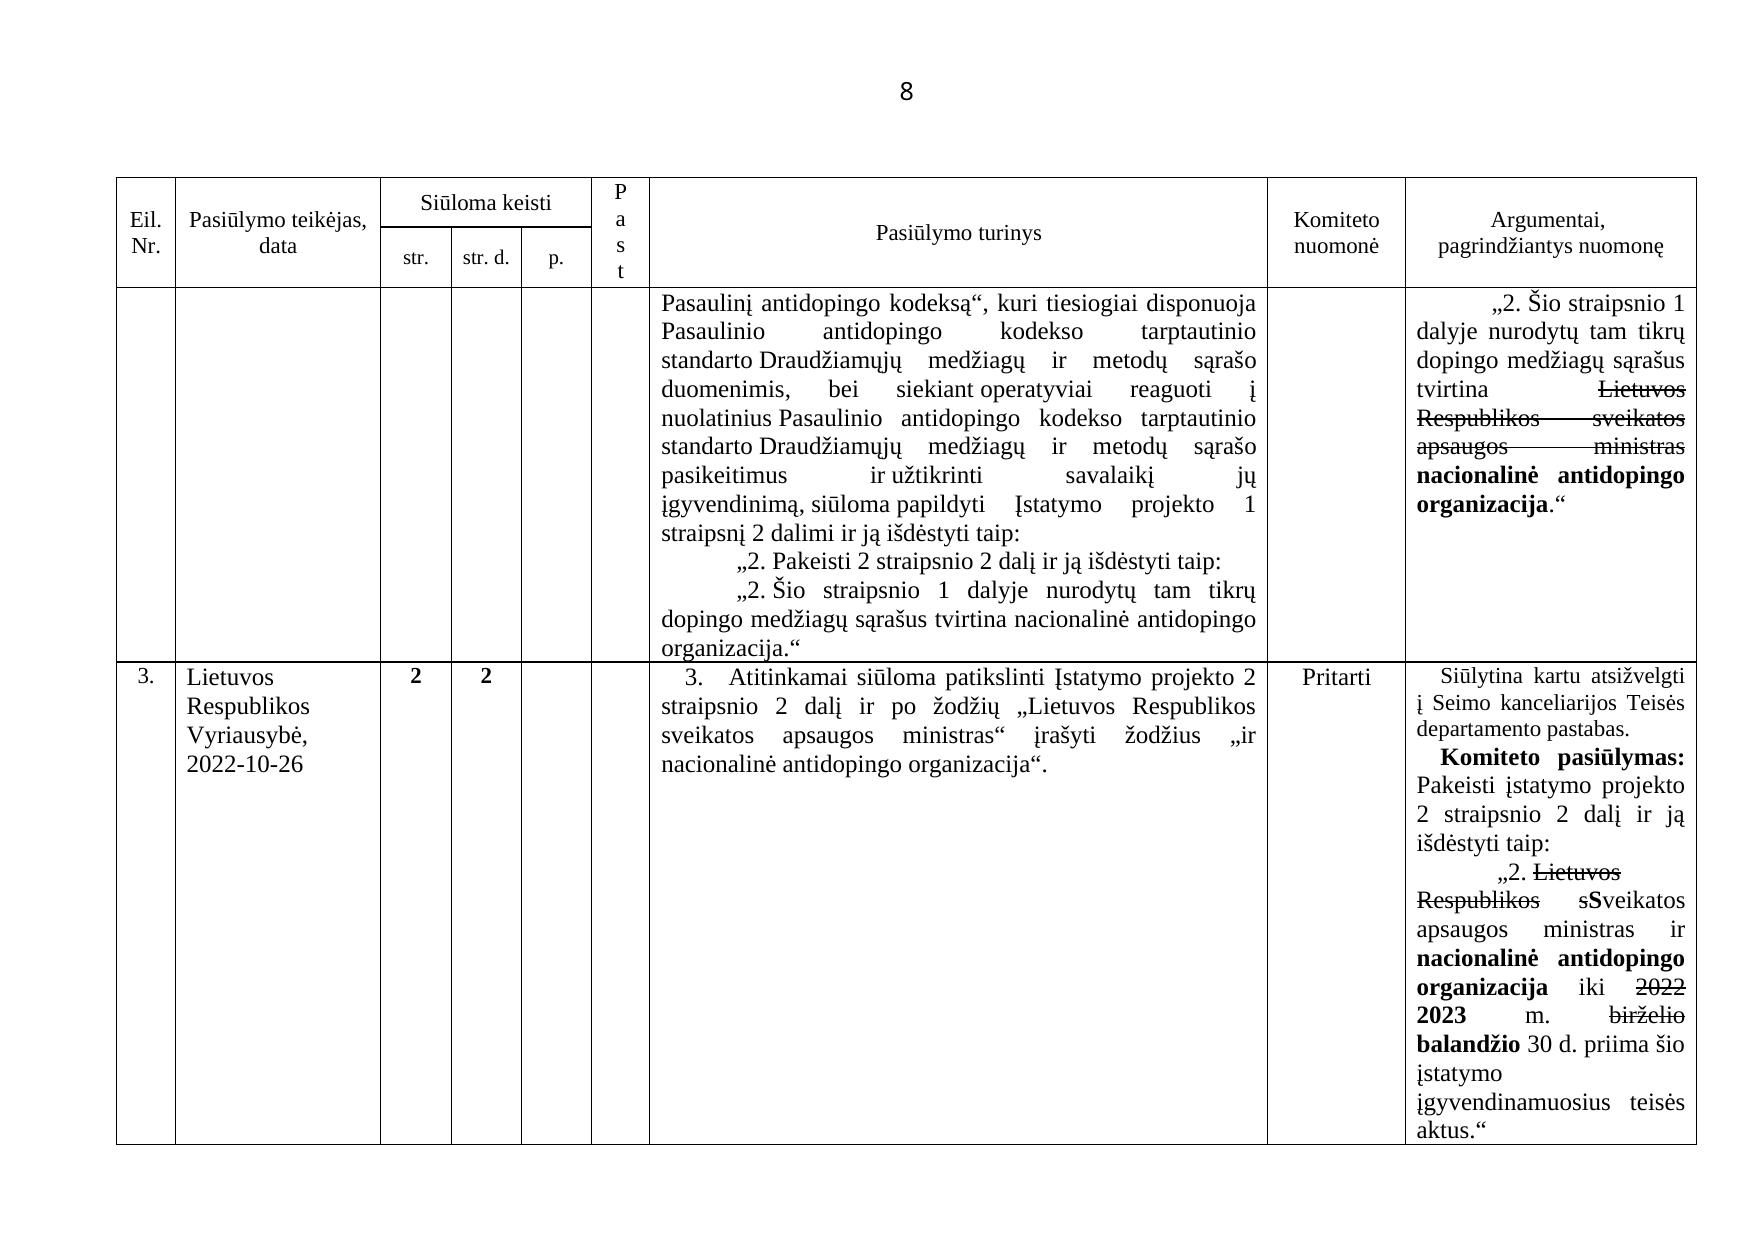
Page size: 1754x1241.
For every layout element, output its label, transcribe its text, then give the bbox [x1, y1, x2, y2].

table_cell [176, 288, 380, 661]
table_cell Lietuvos Respublikos Vyriausybė, 2022-10-26 [176, 663, 380, 1144]
table_cell str. [381, 228, 451, 287]
table_cell [381, 288, 451, 661]
table_cell 3. Atitinkamai siūloma patikslinti Įstatymo projekto 2 straipsnio 2 dalį ir po žodžių „Lietuvos Respublikos sveikatos apsaugos ministras“ įrašyti žodžius „ir nacionalinė antidopingo organizacija“. [650, 663, 1267, 1144]
table_header Pasiūlymo turinys [650, 178, 1267, 287]
table_cell [1268, 288, 1405, 661]
table_cell Pasaulinį antidopingo kodeksą“, kuri tiesiogiai disponuoja Pasaulinio antidopingo kodekso tarptautinio standarto Draudžiamųjų medžiagų ir metodų sąrašo duomenimis, bei siekiant operatyviai reaguoti į nuolatinius Pasaulinio antidopingo kodekso tarptautinio standarto Draudžiamųjų medžiagų ir metodų sąrašo pasikeitimus ir užtikrinti savalaikį jų įgyvendinimą, siūloma papildyti Įstatymo projekto 1 straipsnį 2 dalimi ir ją išdėstyti taip: „2. Pakeisti 2 straipsnio 2 dalį ir ją išdėstyti taip: „2. Šio straipsnio 1 dalyje nurodytų tam tikrų dopingo medžiagų sąrašus tvirtina nacionalinė antidopingo organizacija.“ [650, 288, 1267, 661]
table_cell [522, 288, 591, 661]
table_header Argumentai, pagrindžiantys nuomonę [1406, 178, 1696, 287]
table_header Pastabos [592, 178, 649, 287]
table_cell [452, 288, 521, 661]
table_cell Siūlytina kartu atsižvelgti į Seimo kanceliarijos Teisės departamento pastabas. Komiteto pasiūlymas: Pakeisti įstatymo projekto 2 straipsnio 2 dalį ir ją išdėstyti taip: „2. Lietuvos Respublikos sSveikatos apsaugos ministras ir nacionalinė antidopingo organizacija iki 2022 2023 m. birželio balandžio 30 d. priima šio įstatymo įgyvendinamuosius teisės aktus.“ [1406, 663, 1696, 1144]
table_cell [117, 288, 175, 661]
table_cell „2. Šio straipsnio 1 dalyje nurodytų tam tikrų dopingo medžiagų sąrašus tvirtina Lietuvos Respublikos sveikatos apsaugos ministras nacionalinė antidopingo organizacija.“ [1406, 288, 1696, 661]
table_cell [522, 663, 591, 1144]
table_cell 2 [452, 663, 521, 1144]
table_header Pasiūlymo teikėjas, data [176, 178, 380, 287]
table_header Siūloma keisti [381, 178, 591, 226]
table_cell N [592, 288, 649, 661]
table_header Eil. Nr. [117, 178, 175, 287]
table_cell 2 [381, 663, 451, 1144]
table_cell Pritarti [1268, 663, 1405, 1144]
table_header Komiteto nuomonė [1268, 178, 1405, 287]
table_cell 3. [117, 663, 175, 1144]
table_cell p. [522, 228, 591, 287]
table_cell str. d. [452, 228, 521, 287]
table_cell [592, 663, 649, 1144]
